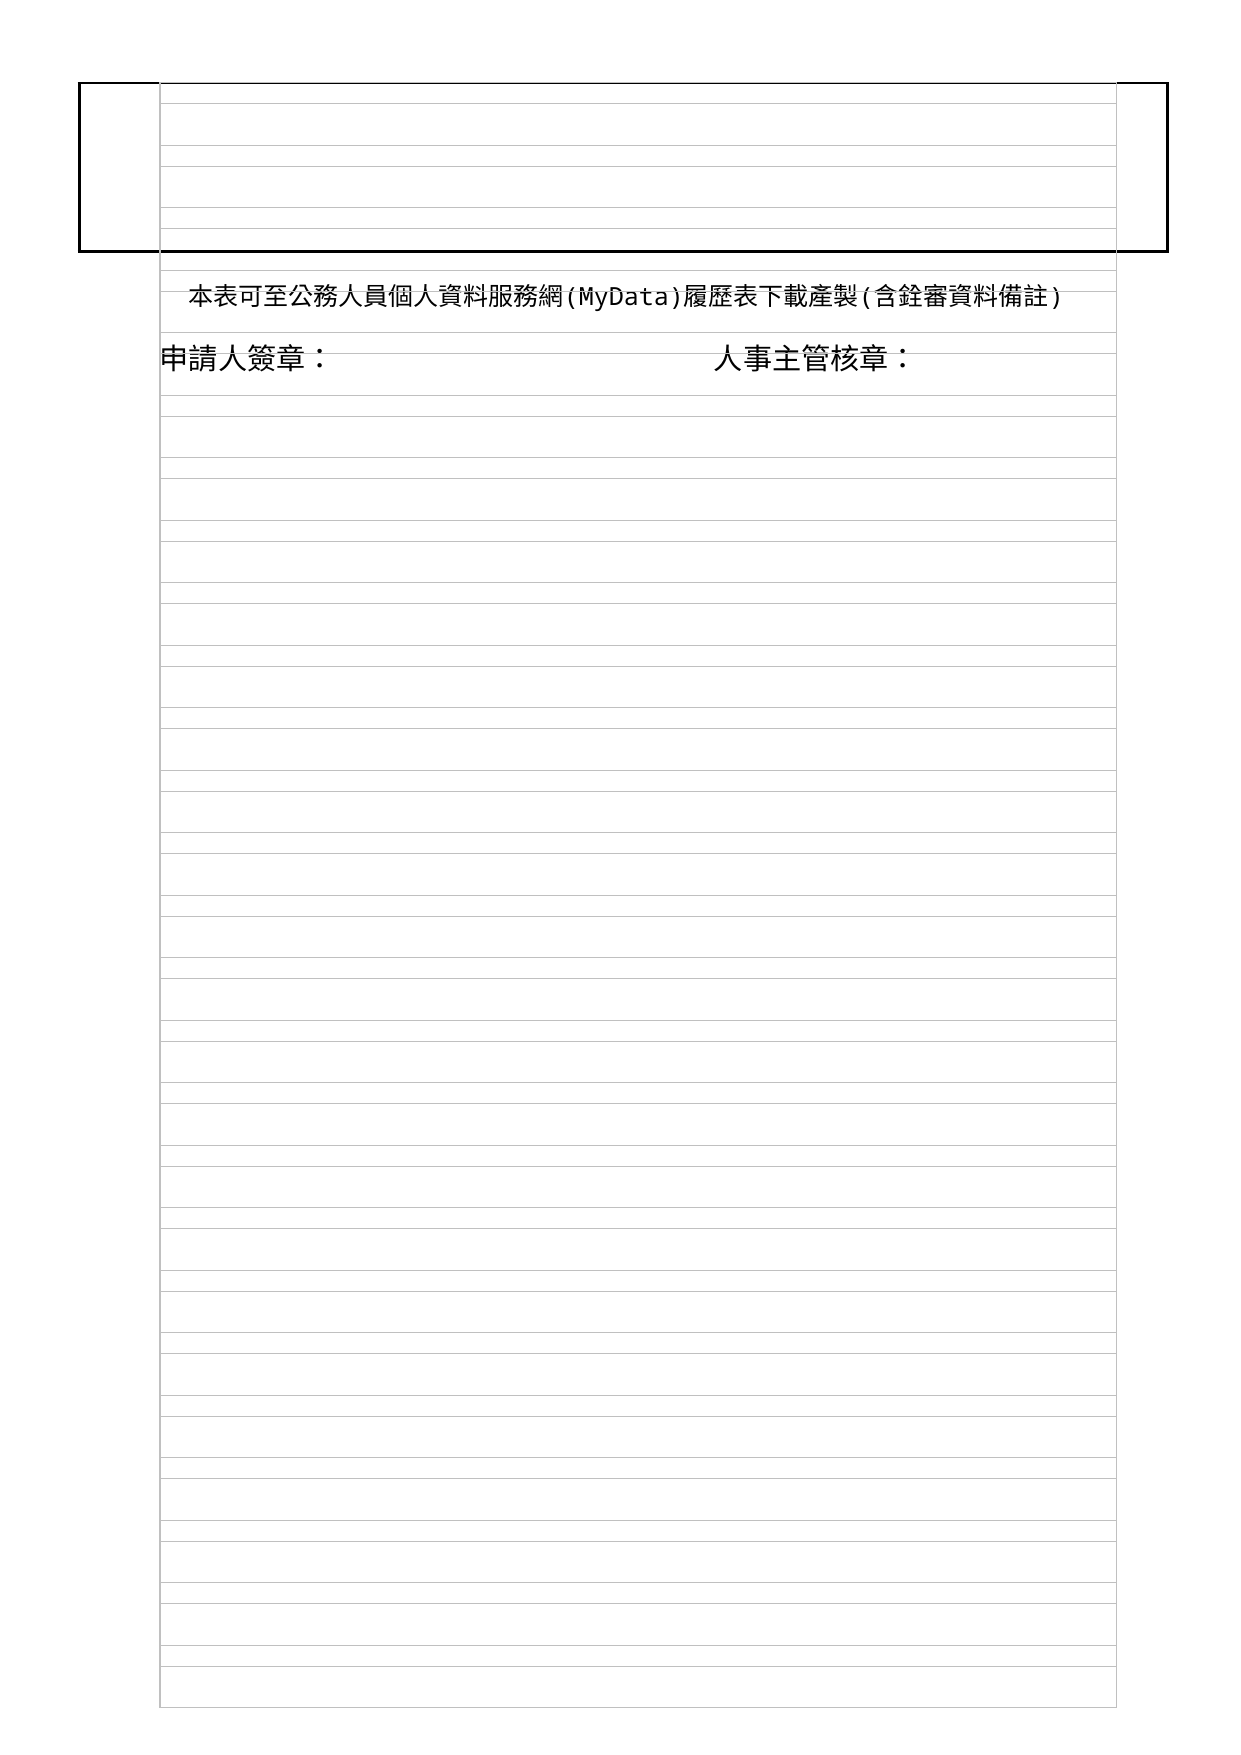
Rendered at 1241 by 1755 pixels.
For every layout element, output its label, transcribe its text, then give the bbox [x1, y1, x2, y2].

text 申請人簽章： 人事主管核章： [161, 333, 1116, 353]
table_cell [161, 208, 1116, 228]
table_cell [161, 146, 1116, 166]
text 申請人簽章： 人事主管核章： [161, 315, 1116, 332]
text 申請人簽章： 人事主管核章： [161, 354, 1116, 378]
table_cell [161, 229, 1116, 249]
text 本表可至公務人員個人資料服務網(MyData)履歷表下載產製(含銓審資料備註) [144, 253, 159, 315]
table_cell [161, 84, 1116, 103]
table_cell [161, 167, 1116, 207]
table_cell [81, 84, 159, 249]
text 本表可至公務人員個人資料服務網(MyData)履歷表下載產製(含銓審資料備註) [161, 253, 1116, 270]
text 本表可至公務人員個人資料服務網(MyData)履歷表下載產製(含銓審資料備註) [161, 271, 1116, 291]
table_cell [161, 104, 1116, 145]
text 本表可至公務人員個人資料服務網(MyData)履歷表下載產製(含銓審資料備註) [161, 292, 1116, 315]
table_cell [1117, 84, 1166, 249]
